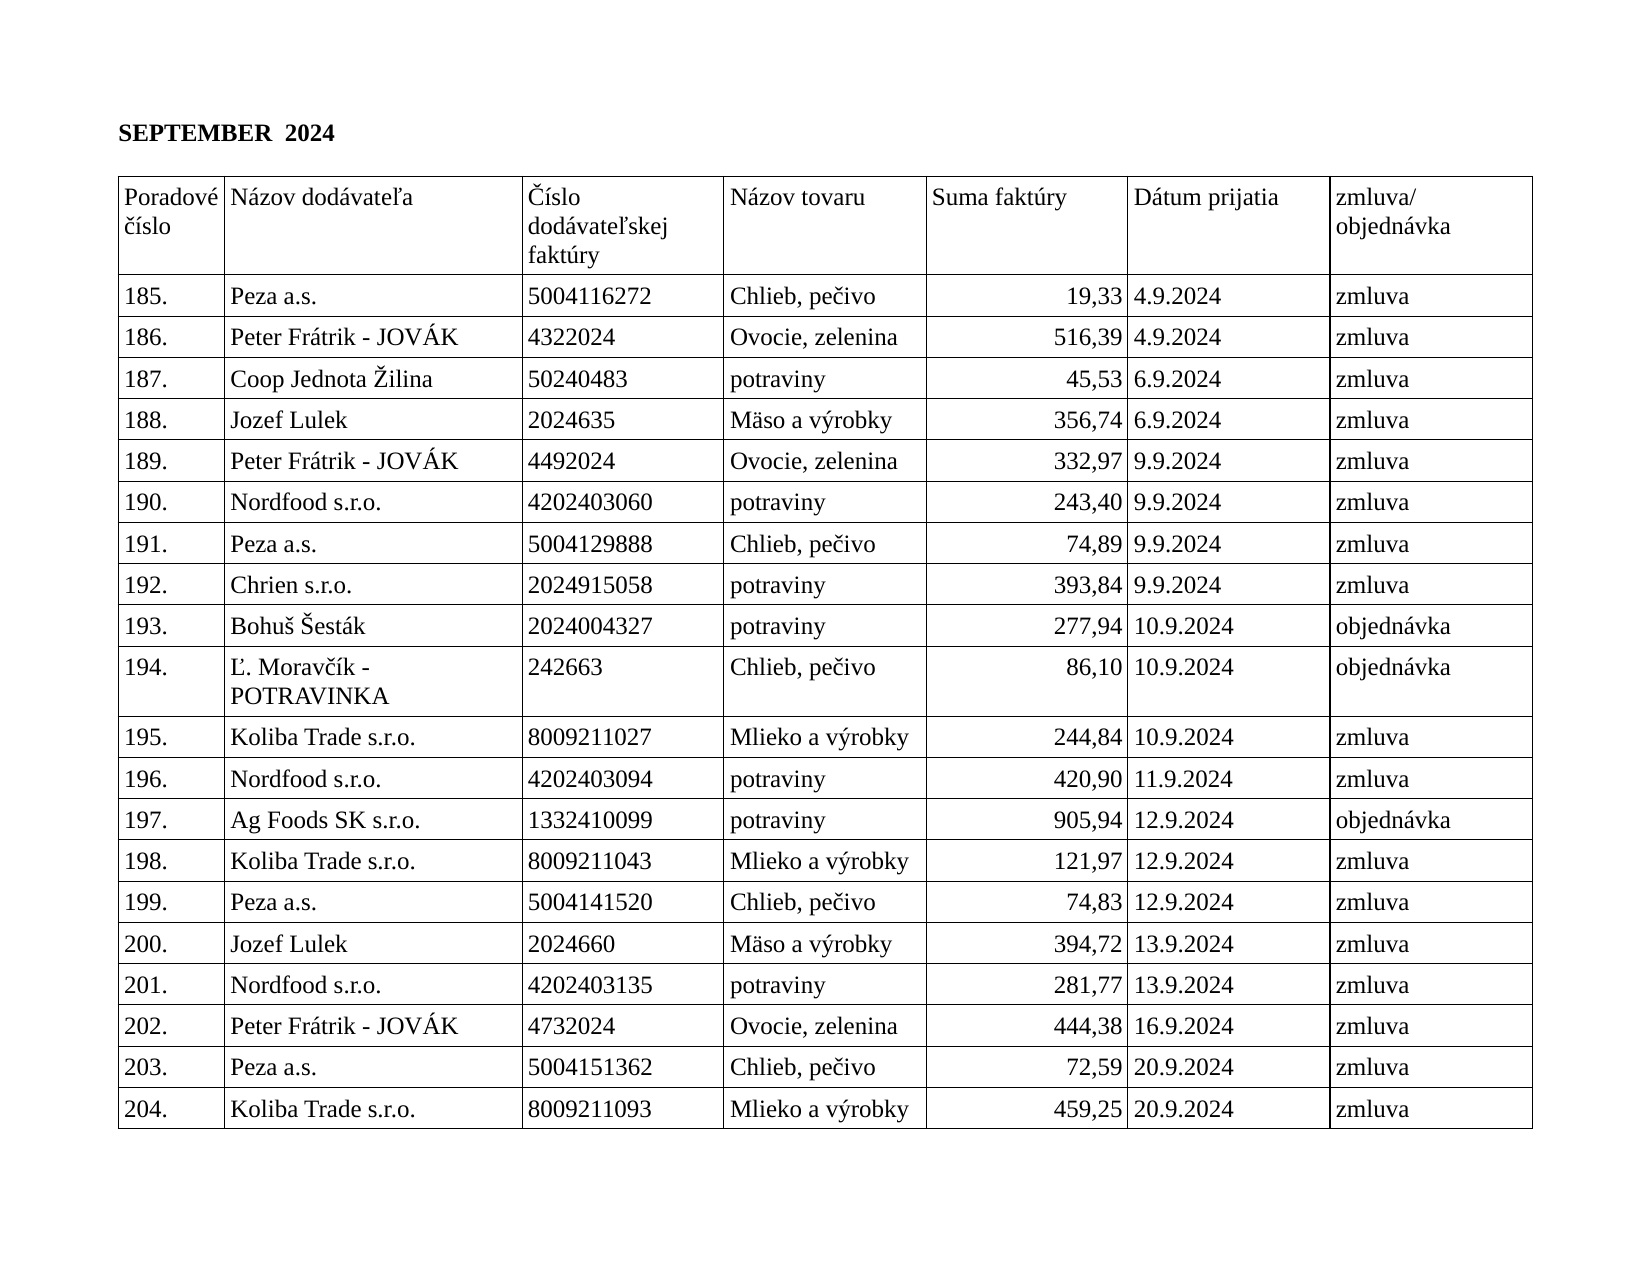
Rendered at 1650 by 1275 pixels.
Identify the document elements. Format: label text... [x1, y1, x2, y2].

table_cell Ovocie, zelenina [724, 1005, 926, 1046]
table_cell potraviny [724, 758, 926, 798]
table_cell 19,33 [927, 275, 1127, 316]
table_cell Koliba Trade s.r.o. [225, 840, 522, 881]
table_cell 2024915058 [523, 564, 723, 604]
table_header Dátum prijatia [1128, 177, 1329, 274]
table_cell 13.9.2024 [1128, 964, 1329, 1004]
table_cell 16.9.2024 [1128, 1005, 1329, 1046]
table_header zmluva/objednávka [1331, 177, 1532, 274]
table_cell zmluva [1331, 399, 1532, 439]
table_cell zmluva [1331, 964, 1532, 1004]
table_cell 516,39 [927, 317, 1127, 357]
table_cell Jozef Lulek [225, 399, 522, 439]
table_cell 193. [119, 605, 224, 646]
table_cell 190. [119, 482, 224, 522]
table_cell 191. [119, 523, 224, 563]
table_cell 10.9.2024 [1128, 717, 1329, 757]
table_cell Jozef Lulek [225, 923, 522, 963]
table_cell objednávka [1331, 647, 1532, 716]
table_cell Mlieko a výrobky [724, 840, 926, 881]
table_cell Mlieko a výrobky [724, 1088, 926, 1128]
table_cell 8009211043 [523, 840, 723, 881]
table_cell 194. [119, 647, 224, 716]
table_cell zmluva [1331, 758, 1532, 798]
table_cell 198. [119, 840, 224, 881]
table_cell 6.9.2024 [1128, 399, 1329, 439]
table_cell 201. [119, 964, 224, 1004]
table_cell Peter Frátrik - JOVÁK [225, 440, 522, 481]
table_cell 12.9.2024 [1128, 840, 1329, 881]
table_cell 74,89 [927, 523, 1127, 563]
table_cell 45,53 [927, 358, 1127, 398]
table_cell 20.9.2024 [1128, 1047, 1329, 1087]
table_cell Mlieko a výrobky [724, 717, 926, 757]
table_cell 281,77 [927, 964, 1127, 1004]
table_cell 243,40 [927, 482, 1127, 522]
table_cell zmluva [1331, 840, 1532, 881]
table_cell 905,94 [927, 799, 1127, 839]
table_cell potraviny [724, 799, 926, 839]
table_cell objednávka [1331, 605, 1532, 646]
table_cell Peter Frátrik - JOVÁK [225, 1005, 522, 1046]
table_cell 444,38 [927, 1005, 1127, 1046]
table_cell Peza a.s. [225, 882, 522, 922]
table_cell Koliba Trade s.r.o. [225, 1088, 522, 1128]
table_cell 12.9.2024 [1128, 882, 1329, 922]
table_cell Coop Jednota Žilina [225, 358, 522, 398]
table_cell zmluva [1331, 923, 1532, 963]
table_cell Peza a.s. [225, 1047, 522, 1087]
table_header Suma faktúry [927, 177, 1127, 274]
table_cell zmluva [1331, 358, 1532, 398]
table_cell Ovocie, zelenina [724, 440, 926, 481]
table_cell Peza a.s. [225, 523, 522, 563]
table_cell 9.9.2024 [1128, 482, 1329, 522]
table_cell 186. [119, 317, 224, 357]
table_cell 5004151362 [523, 1047, 723, 1087]
table_cell zmluva [1331, 1005, 1532, 1046]
table_cell Peza a.s. [225, 275, 522, 316]
table_cell 2024004327 [523, 605, 723, 646]
table_cell 332,97 [927, 440, 1127, 481]
table_cell Chlieb, pečivo [724, 647, 926, 716]
table_cell 1332410099 [523, 799, 723, 839]
table_cell Chlieb, pečivo [724, 523, 926, 563]
table_cell 2024660 [523, 923, 723, 963]
table_cell 10.9.2024 [1128, 605, 1329, 646]
table_cell Chlieb, pečivo [724, 882, 926, 922]
table_cell 4202403094 [523, 758, 723, 798]
table_cell 72,59 [927, 1047, 1127, 1087]
table_cell objednávka [1331, 799, 1532, 839]
table_cell 4202403060 [523, 482, 723, 522]
table_cell 185. [119, 275, 224, 316]
table_header Poradové číslo [119, 177, 224, 274]
table_cell Ovocie, zelenina [724, 317, 926, 357]
table_cell 8009211093 [523, 1088, 723, 1128]
table_cell 4492024 [523, 440, 723, 481]
table_cell zmluva [1331, 717, 1532, 757]
table_cell 13.9.2024 [1128, 923, 1329, 963]
table_cell Ag Foods SK s.r.o. [225, 799, 522, 839]
table_cell 10.9.2024 [1128, 647, 1329, 716]
table_cell 5004141520 [523, 882, 723, 922]
table_cell 196. [119, 758, 224, 798]
table_cell 2024635 [523, 399, 723, 439]
table_cell 420,90 [927, 758, 1127, 798]
table_cell zmluva [1331, 523, 1532, 563]
table_cell 74,83 [927, 882, 1127, 922]
table_cell 393,84 [927, 564, 1127, 604]
table_cell 394,72 [927, 923, 1127, 963]
table_cell Koliba Trade s.r.o. [225, 717, 522, 757]
table_cell 202. [119, 1005, 224, 1046]
table_cell 195. [119, 717, 224, 757]
table_cell potraviny [724, 605, 926, 646]
table_cell Mäso a výrobky [724, 399, 926, 439]
table_cell 8009211027 [523, 717, 723, 757]
table_header Číslo dodávateľskej faktúry [523, 177, 723, 274]
table_cell 197. [119, 799, 224, 839]
table_cell 356,74 [927, 399, 1127, 439]
table_cell 50240483 [523, 358, 723, 398]
table_cell 187. [119, 358, 224, 398]
table_cell Chlieb, pečivo [724, 1047, 926, 1087]
table_cell 9.9.2024 [1128, 564, 1329, 604]
table_cell Bohuš Šesták [225, 605, 522, 646]
table_cell zmluva [1331, 482, 1532, 522]
table_cell 204. [119, 1088, 224, 1128]
table_cell Chlieb, pečivo [724, 275, 926, 316]
table_cell 192. [119, 564, 224, 604]
table_cell 4.9.2024 [1128, 275, 1329, 316]
table_cell 199. [119, 882, 224, 922]
text SEPTEMBER 2024 [118, 118, 1532, 147]
table_cell potraviny [724, 964, 926, 1004]
table_cell zmluva [1331, 317, 1532, 357]
table_cell 20.9.2024 [1128, 1088, 1329, 1128]
table_cell Peter Frátrik - JOVÁK [225, 317, 522, 357]
table_cell Nordfood s.r.o. [225, 964, 522, 1004]
table_cell Nordfood s.r.o. [225, 482, 522, 522]
table_cell zmluva [1331, 275, 1532, 316]
table_cell Nordfood s.r.o. [225, 758, 522, 798]
table_cell potraviny [724, 482, 926, 522]
table_cell 11.9.2024 [1128, 758, 1329, 798]
table_cell zmluva [1331, 564, 1532, 604]
table_cell 121,97 [927, 840, 1127, 881]
table_cell 189. [119, 440, 224, 481]
table_cell 244,84 [927, 717, 1127, 757]
table_cell 5004116272 [523, 275, 723, 316]
table_cell 9.9.2024 [1128, 523, 1329, 563]
table_cell Ľ. Moravčík - POTRAVINKA [225, 647, 522, 716]
table_cell 5004129888 [523, 523, 723, 563]
table_cell 4202403135 [523, 964, 723, 1004]
table_cell 4732024 [523, 1005, 723, 1046]
table_cell zmluva [1331, 1047, 1532, 1087]
table_cell 459,25 [927, 1088, 1127, 1128]
table_cell zmluva [1331, 440, 1532, 481]
table_cell 242663 [523, 647, 723, 716]
table_cell 203. [119, 1047, 224, 1087]
table_cell 4.9.2024 [1128, 317, 1329, 357]
table_header Názov dodávateľa [225, 177, 522, 274]
table_cell 188. [119, 399, 224, 439]
table_cell 9.9.2024 [1128, 440, 1329, 481]
table_cell potraviny [724, 564, 926, 604]
table_cell zmluva [1331, 882, 1532, 922]
table_cell potraviny [724, 358, 926, 398]
table_cell zmluva [1331, 1088, 1532, 1128]
table_cell 6.9.2024 [1128, 358, 1329, 398]
table_cell 200. [119, 923, 224, 963]
table_cell Chrien s.r.o. [225, 564, 522, 604]
table_header Názov tovaru [724, 177, 926, 274]
table_cell 277,94 [927, 605, 1127, 646]
table_cell 86,10 [927, 647, 1127, 716]
table_cell Mäso a výrobky [724, 923, 926, 963]
table_cell 12.9.2024 [1128, 799, 1329, 839]
table_cell 4322024 [523, 317, 723, 357]
